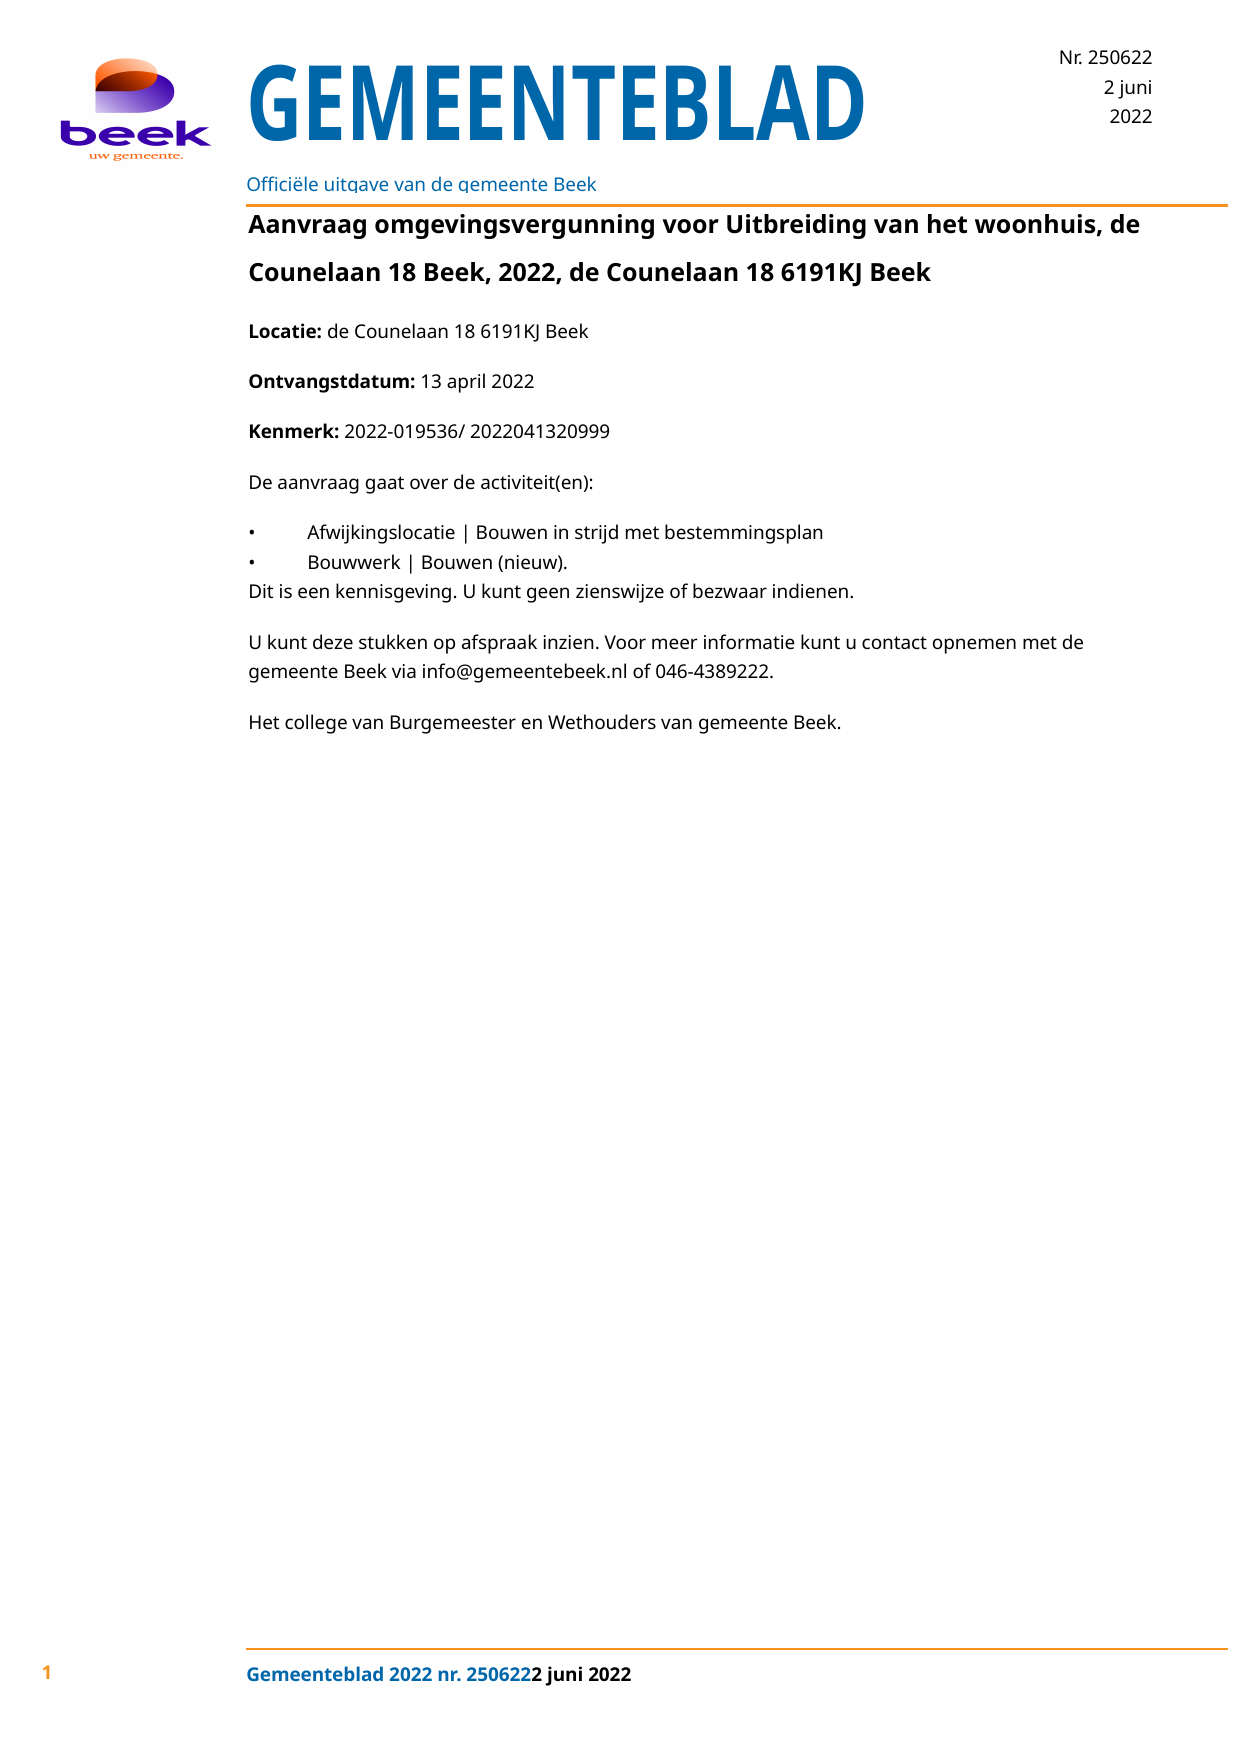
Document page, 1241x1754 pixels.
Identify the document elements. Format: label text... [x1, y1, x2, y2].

list Bouwwerk | Bouwen (nieuw). [248, 549, 1152, 575]
text De aanvraag gaat over de activiteit(en): [248, 469, 1152, 495]
text Aanvraag omgevingsvergunning voor Uitbreiding van het woonhuis, de Counelaan 18 Beek, 2022, de Counelaan 18 6191KJ Beek [248, 207, 1152, 288]
picture [41, 47, 231, 172]
list Afwijkingslocatie | Bouwen in strijd met bestemmingsplan [248, 519, 1152, 545]
text Dit is een kennisgeving. U kunt geen zienswijze of bezwaar indienen. [248, 579, 1152, 604]
text U kunt deze stukken op afspraak inzien. Voor meer informatie kunt u contact opnemen met de gemeente Beek via info@gemeentebeek.nl of 046-4389222. [248, 629, 1152, 684]
text Locatie: de Counelaan 18 6191KJ Beek [248, 318, 1152, 344]
text Kenmerk: 2022-019536/ 2022041320999 [248, 419, 1152, 444]
text Het college van Burgemeester en Wethouders van gemeente Beek. [248, 709, 1152, 735]
text Ontvangstdatum: 13 april 2022 [248, 368, 1152, 394]
